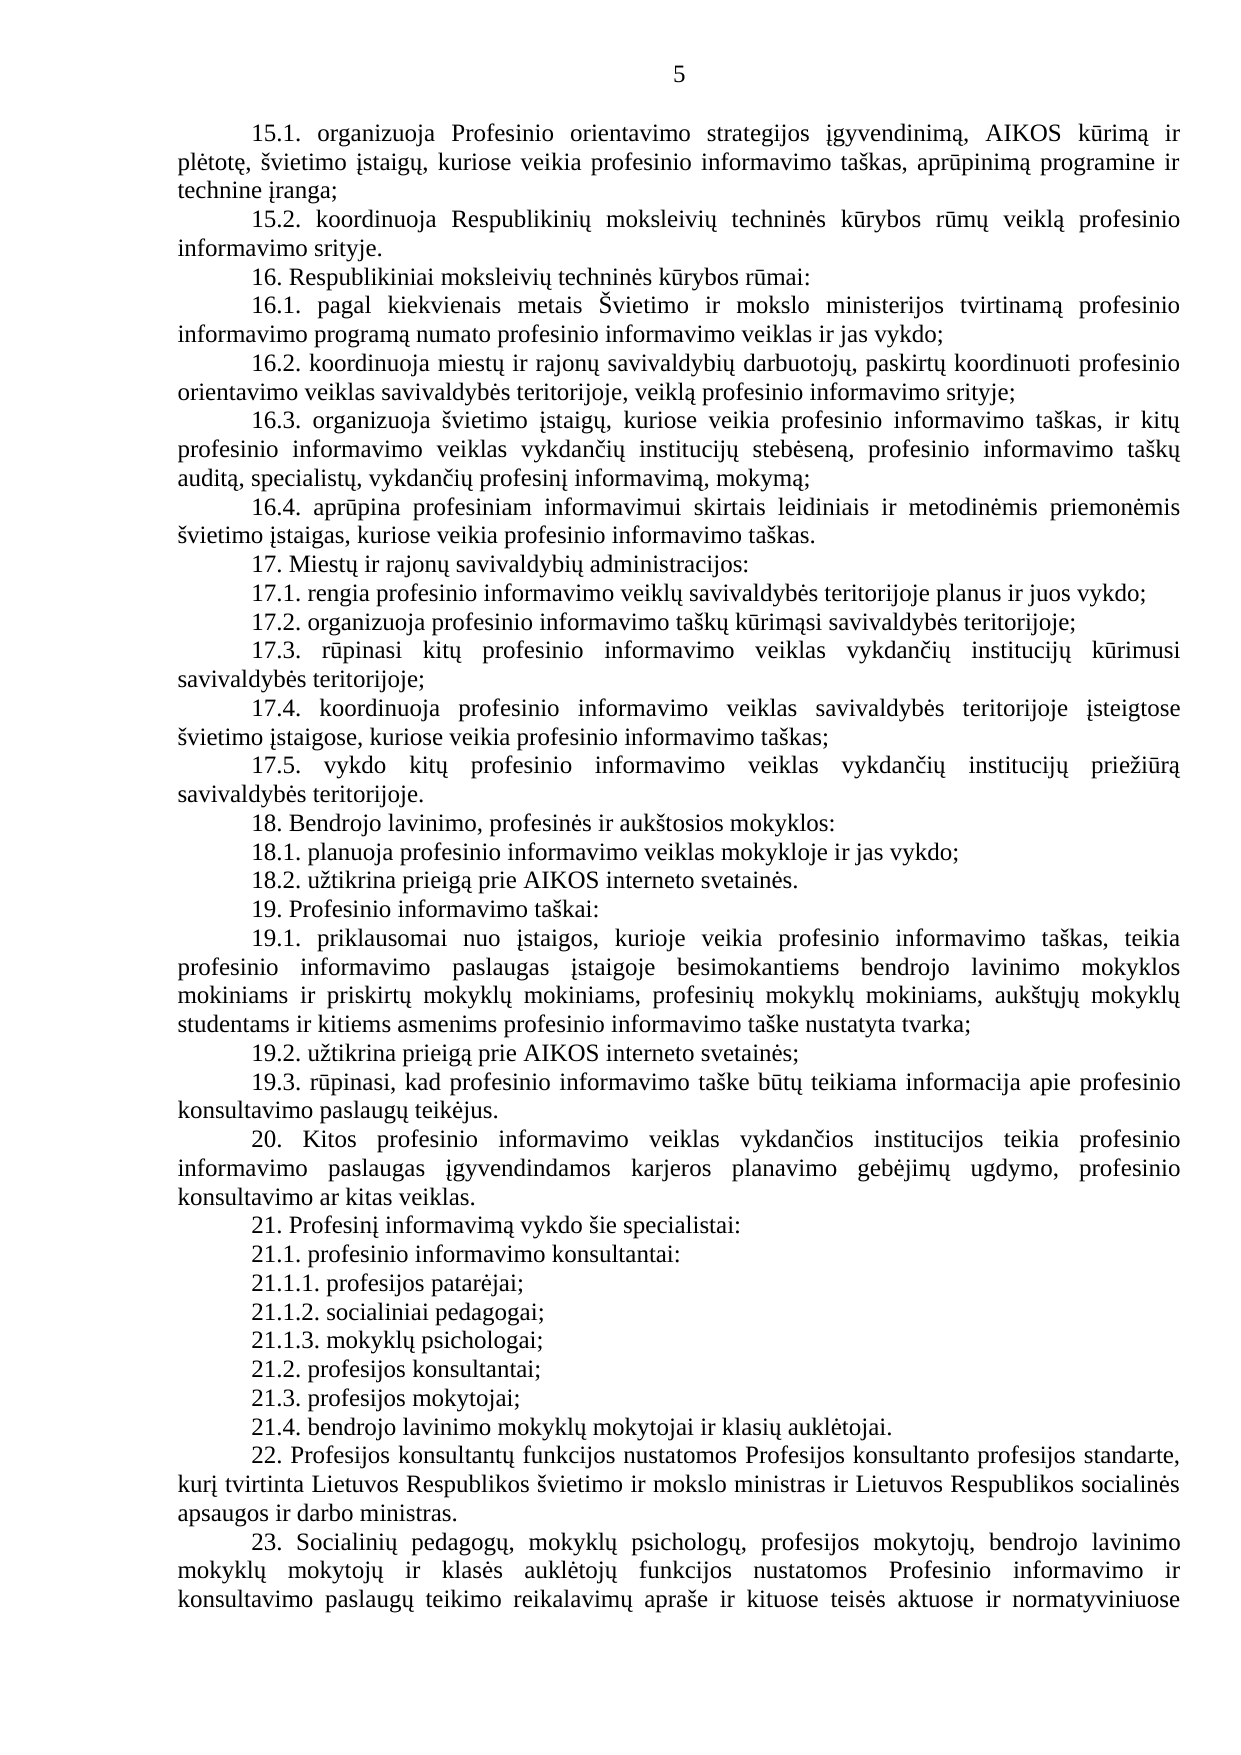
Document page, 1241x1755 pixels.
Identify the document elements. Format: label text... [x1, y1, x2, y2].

text 17.2. organizuoja profesinio informavimo taškų kūrimąsi savivaldybės teritorijoje; [177, 607, 1181, 636]
text 17. Miestų ir rajonų savivaldybių administracijos: [177, 549, 1181, 578]
text 21.1. profesinio informavimo konsultantai: [177, 1239, 1181, 1268]
text 21. Profesinį informavimą vykdo šie specialistai: [177, 1211, 1181, 1239]
text 21.3. profesijos mokytojai; [177, 1383, 1181, 1412]
text 16.2. koordinuoja miestų ir rajonų savivaldybių darbuotojų, paskirtų koordinuoti profesinio orientavimo veiklas savivaldybės teritorijoje, veiklą profesinio informavimo srityje; [177, 348, 1181, 406]
text 17.4. koordinuoja profesinio informavimo veiklas savivaldybės teritorijoje įsteigtose švietimo įstaigose, kuriose veikia profesinio informavimo taškas; [177, 693, 1181, 751]
text 16.1. pagal kiekvienais metais Švietimo ir mokslo ministerijos tvirtinamą profesinio informavimo programą numato profesinio informavimo veiklas ir jas vykdo; [177, 291, 1181, 348]
text 19.2. užtikrina prieigą prie AIKOS interneto svetainės; [177, 1038, 1181, 1067]
text 17.1. rengia profesinio informavimo veiklų savivaldybės teritorijoje planus ir juos vykdo; [177, 578, 1181, 607]
text 17.5. vykdo kitų profesinio informavimo veiklas vykdančių institucijų priežiūrą savivaldybės teritorijoje. [177, 751, 1181, 808]
text 19. Profesinio informavimo taškai: [177, 894, 1181, 923]
text 18.2. užtikrina prieigą prie AIKOS interneto svetainės. [177, 866, 1181, 894]
text 23. Socialinių pedagogų, mokyklų psichologų, profesijos mokytojų, bendrojo lavinimo mokyklų mokytojų ir klasės auklėtojų funkcijos nustatomos Profesinio informavimo ir konsultavimo paslaugų teikimo reikalavimų apraše ir kituose teisės aktuose ir normatyviniuose [177, 1527, 1181, 1613]
text 19.3. rūpinasi, kad profesinio informavimo taške būtų teikiama informacija apie profesinio konsultavimo paslaugų teikėjus. [177, 1067, 1181, 1124]
text 22. Profesijos konsultantų funkcijos nustatomos Profesijos konsultanto profesijos standarte, kurį tvirtinta Lietuvos Respublikos švietimo ir mokslo ministras ir Lietuvos Respublikos socialinės apsaugos ir darbo ministras. [177, 1441, 1181, 1527]
text 21.1.1. profesijos patarėjai; [177, 1268, 1181, 1297]
text 20. Kitos profesinio informavimo veiklas vykdančios institucijos teikia profesinio informavimo paslaugas įgyvendindamos karjeros planavimo gebėjimų ugdymo, profesinio konsultavimo ar kitas veiklas. [177, 1124, 1181, 1211]
text 19.1. priklausomai nuo įstaigos, kurioje veikia profesinio informavimo taškas, teikia profesinio informavimo paslaugas įstaigoje besimokantiems bendrojo lavinimo mokyklos mokiniams ir priskirtų mokyklų mokiniams, profesinių mokyklų mokiniams, aukštųjų mokyklų studentams ir kitiems asmenims profesinio informavimo taške nustatyta tvarka; [177, 923, 1181, 1038]
text 15.2. koordinuoja Respublikinių moksleivių techninės kūrybos rūmų veiklą profesinio informavimo srityje. [177, 204, 1181, 262]
text 18.1. planuoja profesinio informavimo veiklas mokykloje ir jas vykdo; [177, 837, 1181, 866]
text 21.1.3. mokyklų psichologai; [177, 1326, 1181, 1354]
text 17.3. rūpinasi kitų profesinio informavimo veiklas vykdančių institucijų kūrimusi savivaldybės teritorijoje; [177, 636, 1181, 693]
text 18. Bendrojo lavinimo, profesinės ir aukštosios mokyklos: [177, 808, 1181, 837]
text 16.4. aprūpina profesiniam informavimui skirtais leidiniais ir metodinėmis priemonėmis švietimo įstaigas, kuriose veikia profesinio informavimo taškas. [177, 492, 1181, 549]
text 21.2. profesijos konsultantai; [177, 1354, 1181, 1383]
text 16. Respublikiniai moksleivių techninės kūrybos rūmai: [177, 262, 1181, 291]
text 21.1.2. socialiniai pedagogai; [177, 1297, 1181, 1326]
text 16.3. organizuoja švietimo įstaigų, kuriose veikia profesinio informavimo taškas, ir kitų profesinio informavimo veiklas vykdančių institucijų stebėseną, profesinio informavimo taškų auditą, specialistų, vykdančių profesinį informavimą, mokymą; [177, 406, 1181, 492]
text 21.4. bendrojo lavinimo mokyklų mokytojai ir klasių auklėtojai. [177, 1412, 1181, 1441]
text 15.1. organizuoja Profesinio orientavimo strategijos įgyvendinimą, AIKOS kūrimą ir plėtotę, švietimo įstaigų, kuriose veikia profesinio informavimo taškas, aprūpinimą programine ir technine įranga; [177, 118, 1181, 204]
